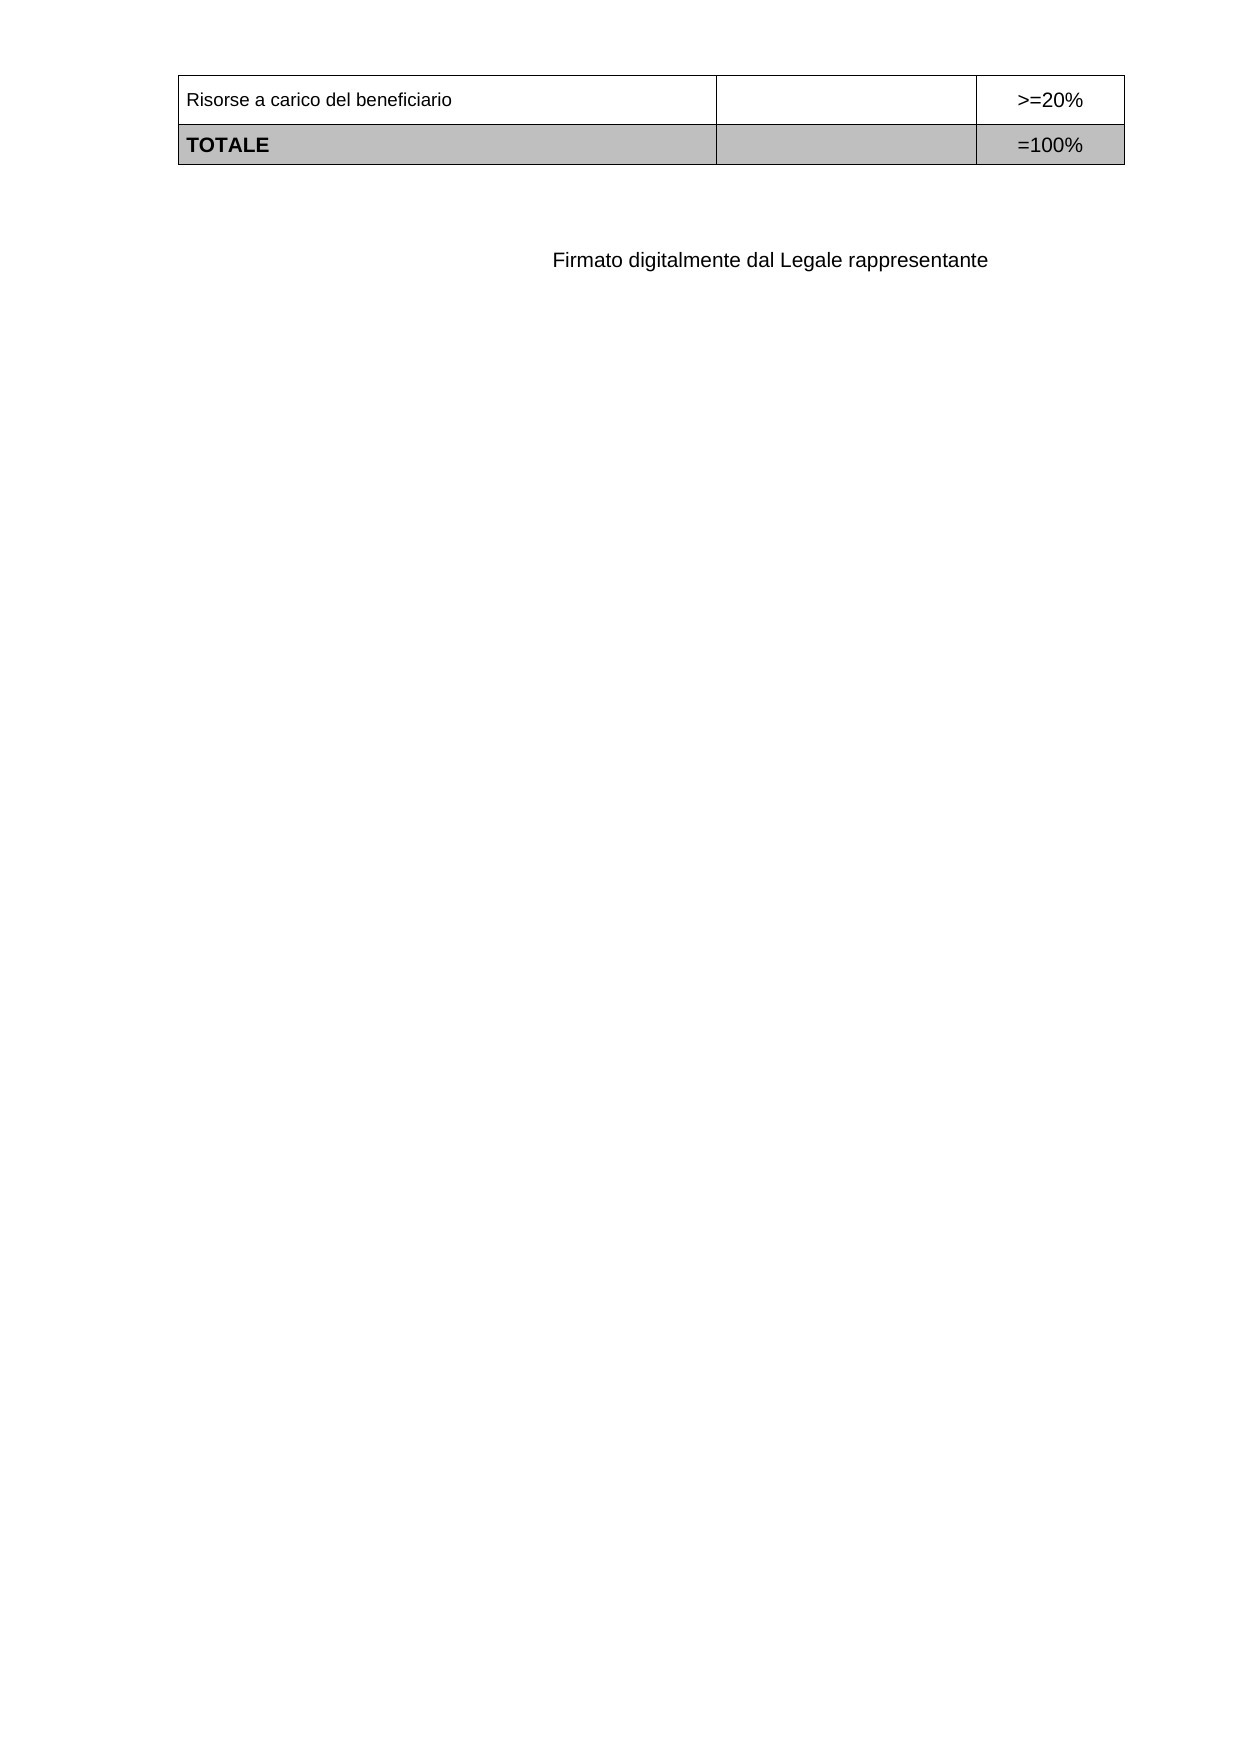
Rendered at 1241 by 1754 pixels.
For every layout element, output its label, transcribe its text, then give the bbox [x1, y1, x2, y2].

text Firmato digitalmente dal Legale rappresentante [177, 246, 1122, 272]
table_cell [717, 76, 976, 124]
table_cell TOTALE [179, 125, 716, 164]
table_cell [717, 125, 976, 164]
table_cell =100% [977, 125, 1124, 164]
table_cell >=20% [977, 76, 1124, 124]
table_cell Risorse a carico del beneficiario [179, 76, 716, 124]
